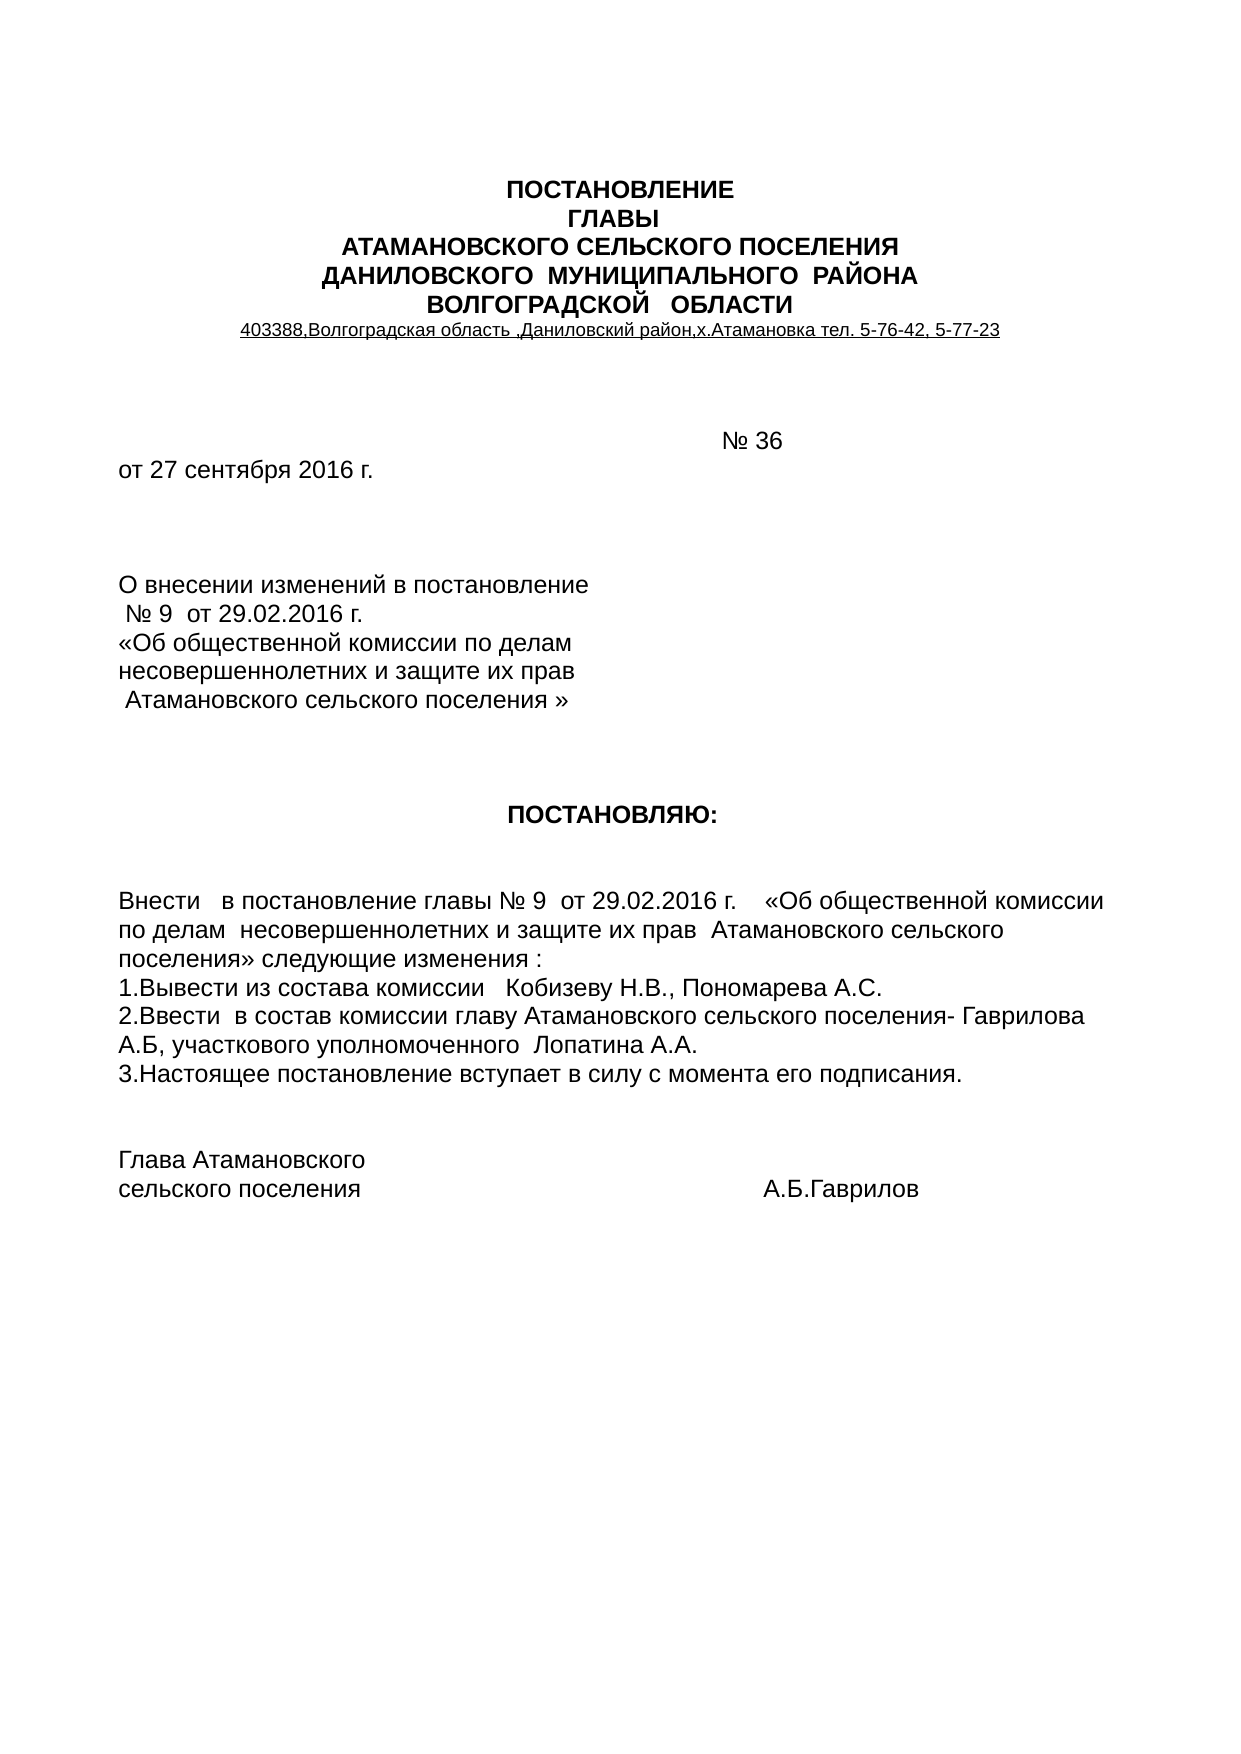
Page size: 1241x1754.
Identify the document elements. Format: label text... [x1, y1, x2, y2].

text О внесении изменений в постановление [118, 570, 1122, 599]
text ПОСТАНОВЛЕНИЕ [118, 175, 1122, 203]
text 3.Настоящее постановление вступает в силу с момента его подписания. [118, 1059, 1122, 1088]
text № 9 от 29.02.2016 г. [118, 599, 1122, 628]
text АТАМАНОВСКОГО СЕЛЬСКОГО ПОСЕЛЕНИЯ [118, 232, 1122, 261]
text ДАНИЛОВСКОГО МУНИЦИПАЛЬНОГО РАЙОНА [118, 261, 1122, 290]
text «Об общественной комиссии по делам [118, 628, 1122, 656]
text ВОЛГОГРАДСКОЙ ОБЛАСТИ [118, 290, 1122, 318]
text несовершеннолетних и защите их прав [118, 656, 1122, 685]
text № 36 [118, 426, 1122, 455]
text 403388,Волгоградская область ,Даниловский район,х.Атамановка тел. 5-76-42, 5-77-23 [118, 318, 1122, 340]
text 2.Ввести в состав комиссии главу Атамановского сельского поселения- Гаврилова А.Б, участкового уполномоченного Лопатина А.А. [118, 1001, 1122, 1059]
text Атамановского сельского поселения » [118, 685, 1122, 714]
text от 27 сентября 2016 г. [118, 455, 1122, 484]
text Глава Атамановского [118, 1145, 1122, 1174]
text ГЛАВЫ [118, 203, 1122, 232]
text ПОСТАНОВЛЯЮ: [118, 800, 1122, 829]
text сельского поселения А.Б.Гаврилов [118, 1174, 1122, 1203]
text 1.Вывести из состава комиссии Кобизеву Н.В., Пономарева А.С. [118, 973, 1122, 1001]
text Внести в постановление главы № 9 от 29.02.2016 г. «Об общественной комиссии по делам несовершеннолетних и защите их прав Атамановского сельского поселения» следующие изменения : [118, 886, 1122, 973]
